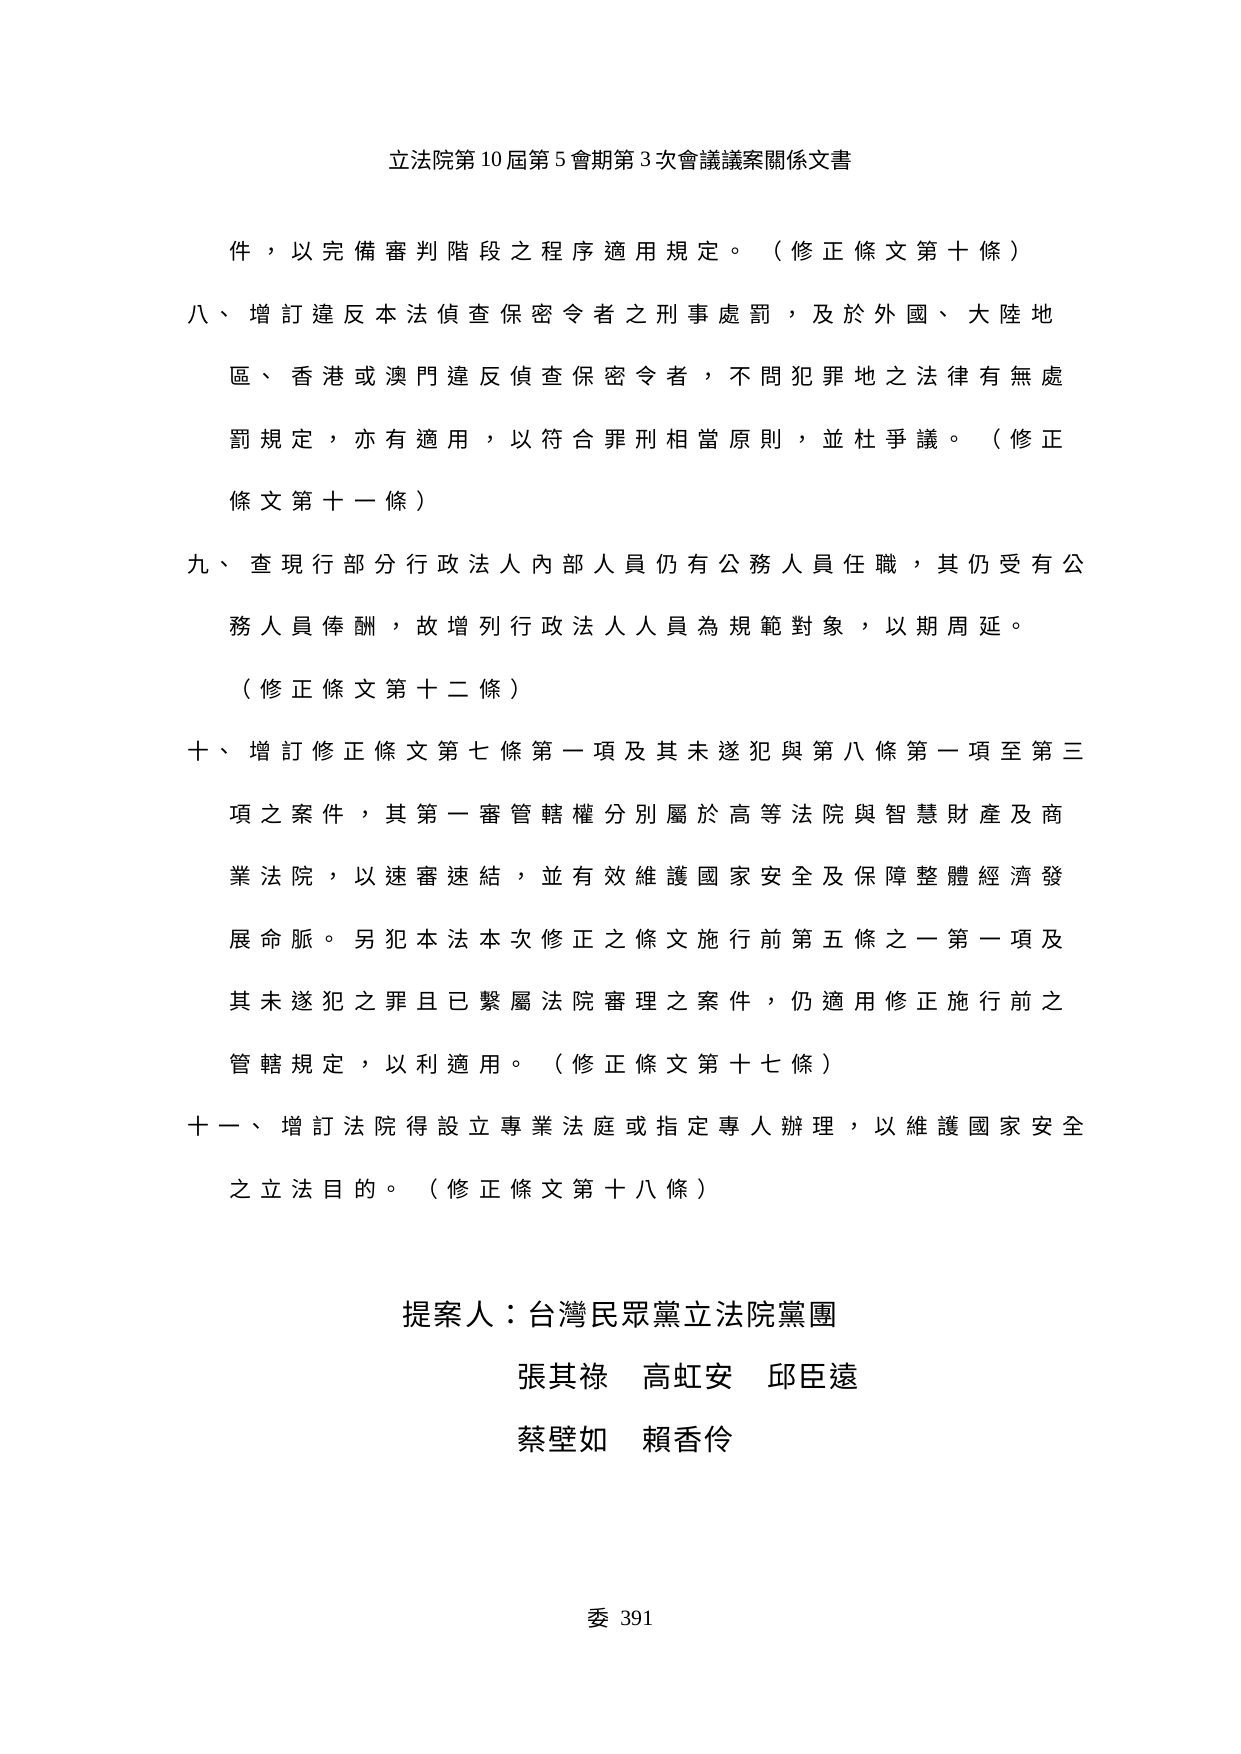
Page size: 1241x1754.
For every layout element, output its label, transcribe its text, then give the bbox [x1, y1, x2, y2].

text 八、增訂違反本法偵查保密令者之刑事處罰，及於外國、大陸地區、香港或澳門違反偵查保密令者，不問犯罪地之法律有無處罰規定，亦有適用，以符合罪刑相當原則，並杜爭議。（修正條文第十一條） [173, 281, 1089, 531]
text 件，以完備審判階段之程序適用規定。（修正條文第十條） [173, 219, 1089, 281]
text 蔡壁如 賴香伶 [509, 1406, 1089, 1469]
text 十一、增訂法院得設立專業法庭或指定專人辦理，以維護國家安全之立法目的。（修正條文第十八條） [173, 1094, 1089, 1219]
text 十、增訂修正條文第七條第一項及其未遂犯與第八條第一項至第三項之案件，其第一審管轄權分別屬於高等法院與智慧財產及商業法院，以速審速結，並有效維護國家安全及保障整體經濟發展命脈。另犯本法本次修正之條文施行前第五條之一第一項及其未遂犯之罪且已繫屬法院審理之案件，仍適用修正施行前之管轄規定，以利適用。（修正條文第十七條） [173, 719, 1089, 1094]
text 提案人：台灣民眾黨立法院黨團 [393, 1281, 1089, 1344]
text 九、查現行部分行政法人內部人員仍有公務人員任職，其仍受有公務人員俸酬，故增列行政法人人員為規範對象，以期周延。（修正條文第十二條） [173, 531, 1089, 719]
text 張其祿 高虹安 邱臣遠 [509, 1344, 1089, 1406]
